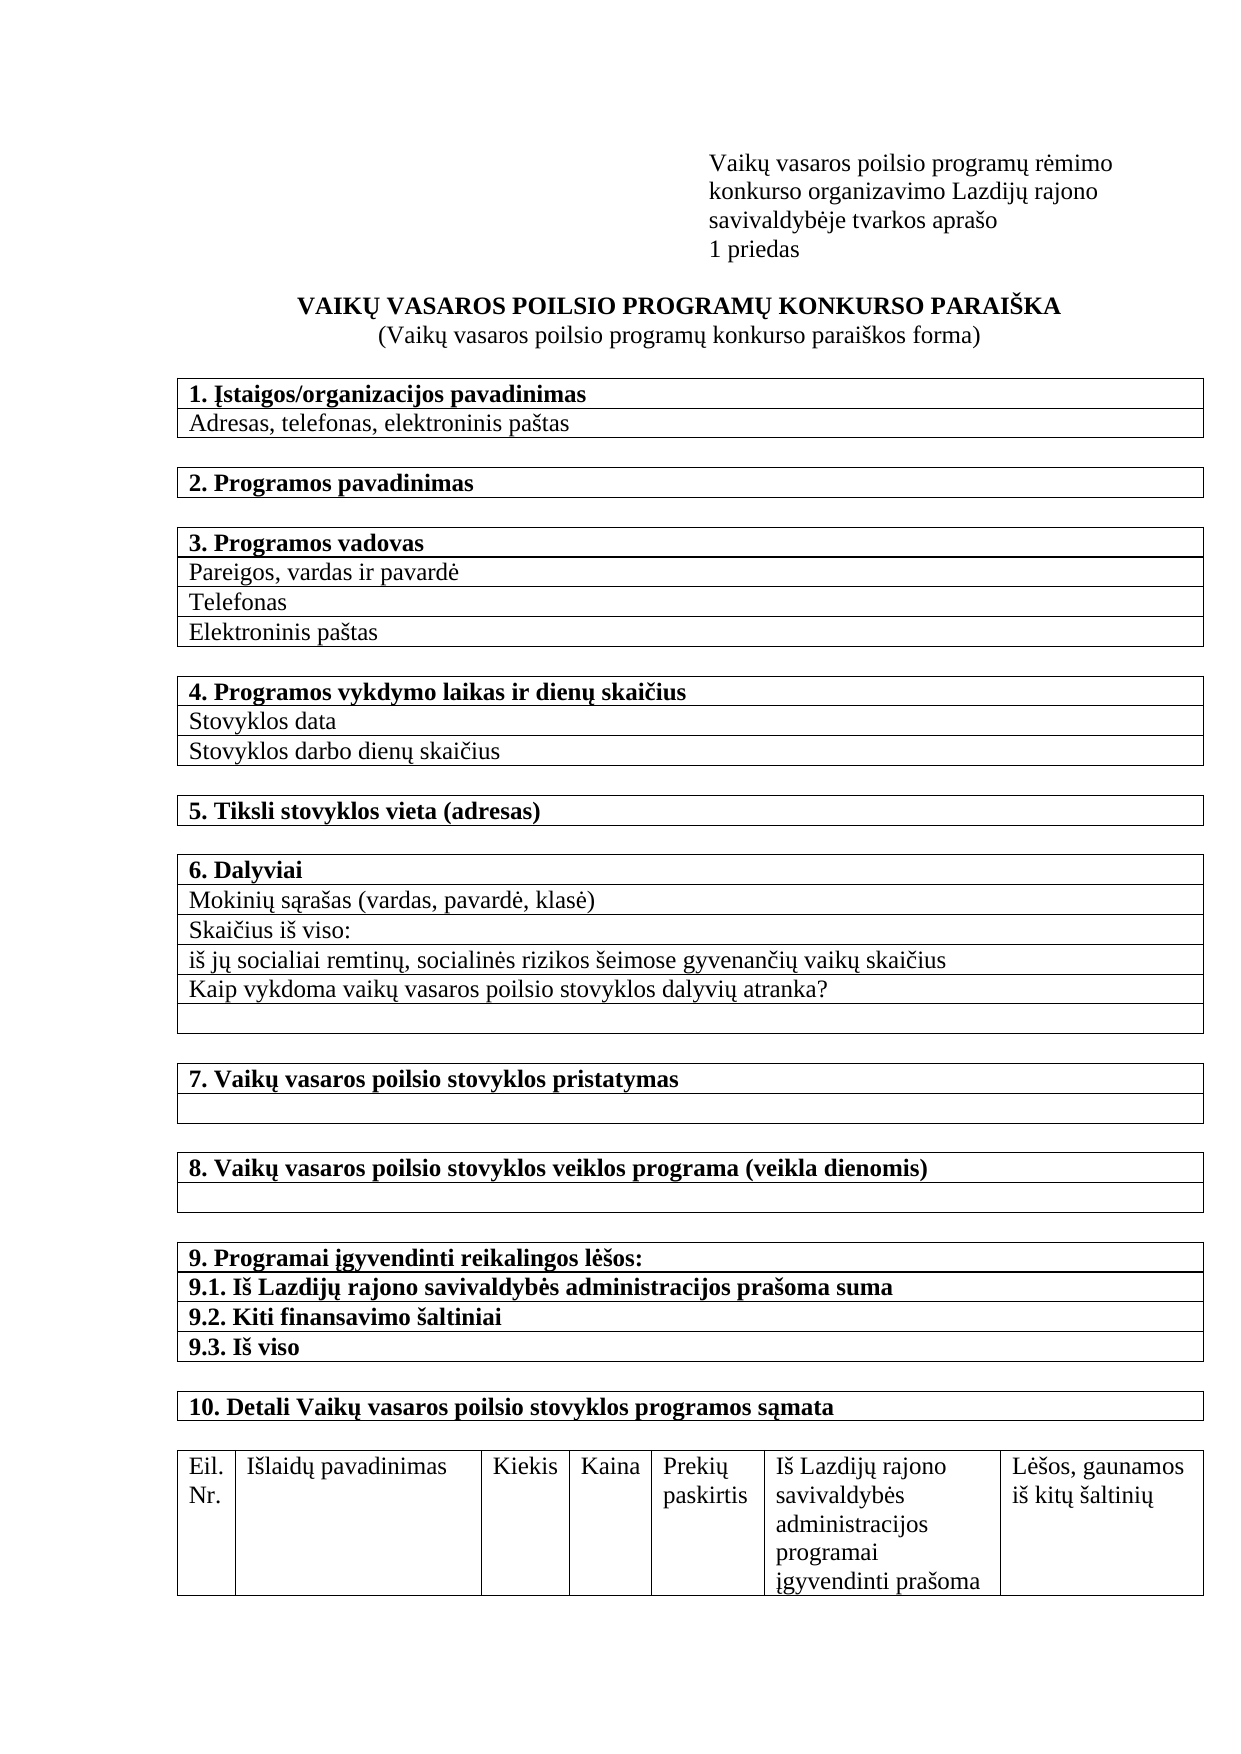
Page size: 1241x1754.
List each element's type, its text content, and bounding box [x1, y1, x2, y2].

table_header 5. Tiksli stovyklos vieta (adresas) [178, 796, 1203, 824]
table_header 4. Programos vykdymo laikas ir dienų skaičius [178, 677, 1203, 705]
text VAIKŲ VASAROS POILSIO PROGRAMŲ KONKURSO PARAIŠKA [177, 291, 1181, 320]
table_cell Adresas, telefonas, elektroninis paštas [178, 409, 1203, 437]
table_cell Stovyklos darbo dienų skaičius [178, 736, 1203, 765]
text Vaikų vasaros poilsio programų rėmimo [709, 148, 1181, 176]
table_header 6. Dalyviai [178, 855, 1203, 884]
table_cell Kaip vykdoma vaikų vasaros poilsio stovyklos dalyvių atranka? [178, 975, 1203, 1003]
table_header 10. Detali Vaikų vasaros poilsio stovyklos programos sąmata [178, 1392, 1203, 1420]
table_cell [178, 1094, 1203, 1122]
text savivaldybėje tvarkos aprašo [709, 205, 1181, 234]
table_cell [178, 1004, 1203, 1033]
table_cell Stovyklos data [178, 706, 1203, 735]
table_cell Skaičius iš viso: [178, 915, 1203, 944]
text (Vaikų vasaros poilsio programų konkurso paraiškos forma) [177, 320, 1181, 349]
table_header 7. Vaikų vasaros poilsio stovyklos pristatymas [178, 1064, 1203, 1093]
table_header Prekių paskirtis [652, 1451, 764, 1595]
table_header 9. Programai įgyvendinti reikalingos lėšos: [178, 1243, 1203, 1271]
table_header 3. Programos vadovas [178, 528, 1203, 556]
table_cell 9.1. Iš Lazdijų rajono savivaldybės administracijos prašoma suma [178, 1273, 1203, 1301]
table_header 2. Programos pavadinimas [178, 468, 1203, 497]
text konkurso organizavimo Lazdijų rajono [709, 176, 1181, 205]
table_cell 9.2. Kiti finansavimo šaltiniai [178, 1302, 1203, 1331]
table_header Eil. Nr. [178, 1451, 235, 1595]
table_cell Elektroninis paštas [178, 617, 1203, 646]
table_header 1. Įstaigos/organizacijos pavadinimas [178, 379, 1203, 407]
table_cell Mokinių sąrašas (vardas, pavardė, klasė) [178, 885, 1203, 914]
table_header 8. Vaikų vasaros poilsio stovyklos veiklos programa (veikla dienomis) [178, 1153, 1203, 1182]
table_cell iš jų socialiai remtinų, socialinės rizikos šeimose gyvenančių vaikų skaičius [178, 945, 1203, 973]
table_cell [178, 1183, 1203, 1212]
table_cell 9.3. Iš viso [178, 1332, 1203, 1361]
table_header Išlaidų pavadinimas [236, 1451, 481, 1595]
table_header Kiekis [482, 1451, 569, 1595]
table_header Iš Lazdijų rajono savivaldybės administracijos programai įgyvendinti prašoma [765, 1451, 1000, 1595]
table_cell Telefonas [178, 587, 1203, 616]
text 1 priedas [709, 234, 1181, 263]
table_header Kaina [570, 1451, 651, 1595]
table_cell Pareigos, vardas ir pavardė [178, 558, 1203, 586]
table_header Lėšos, gaunamos iš kitų šaltinių [1001, 1451, 1203, 1595]
